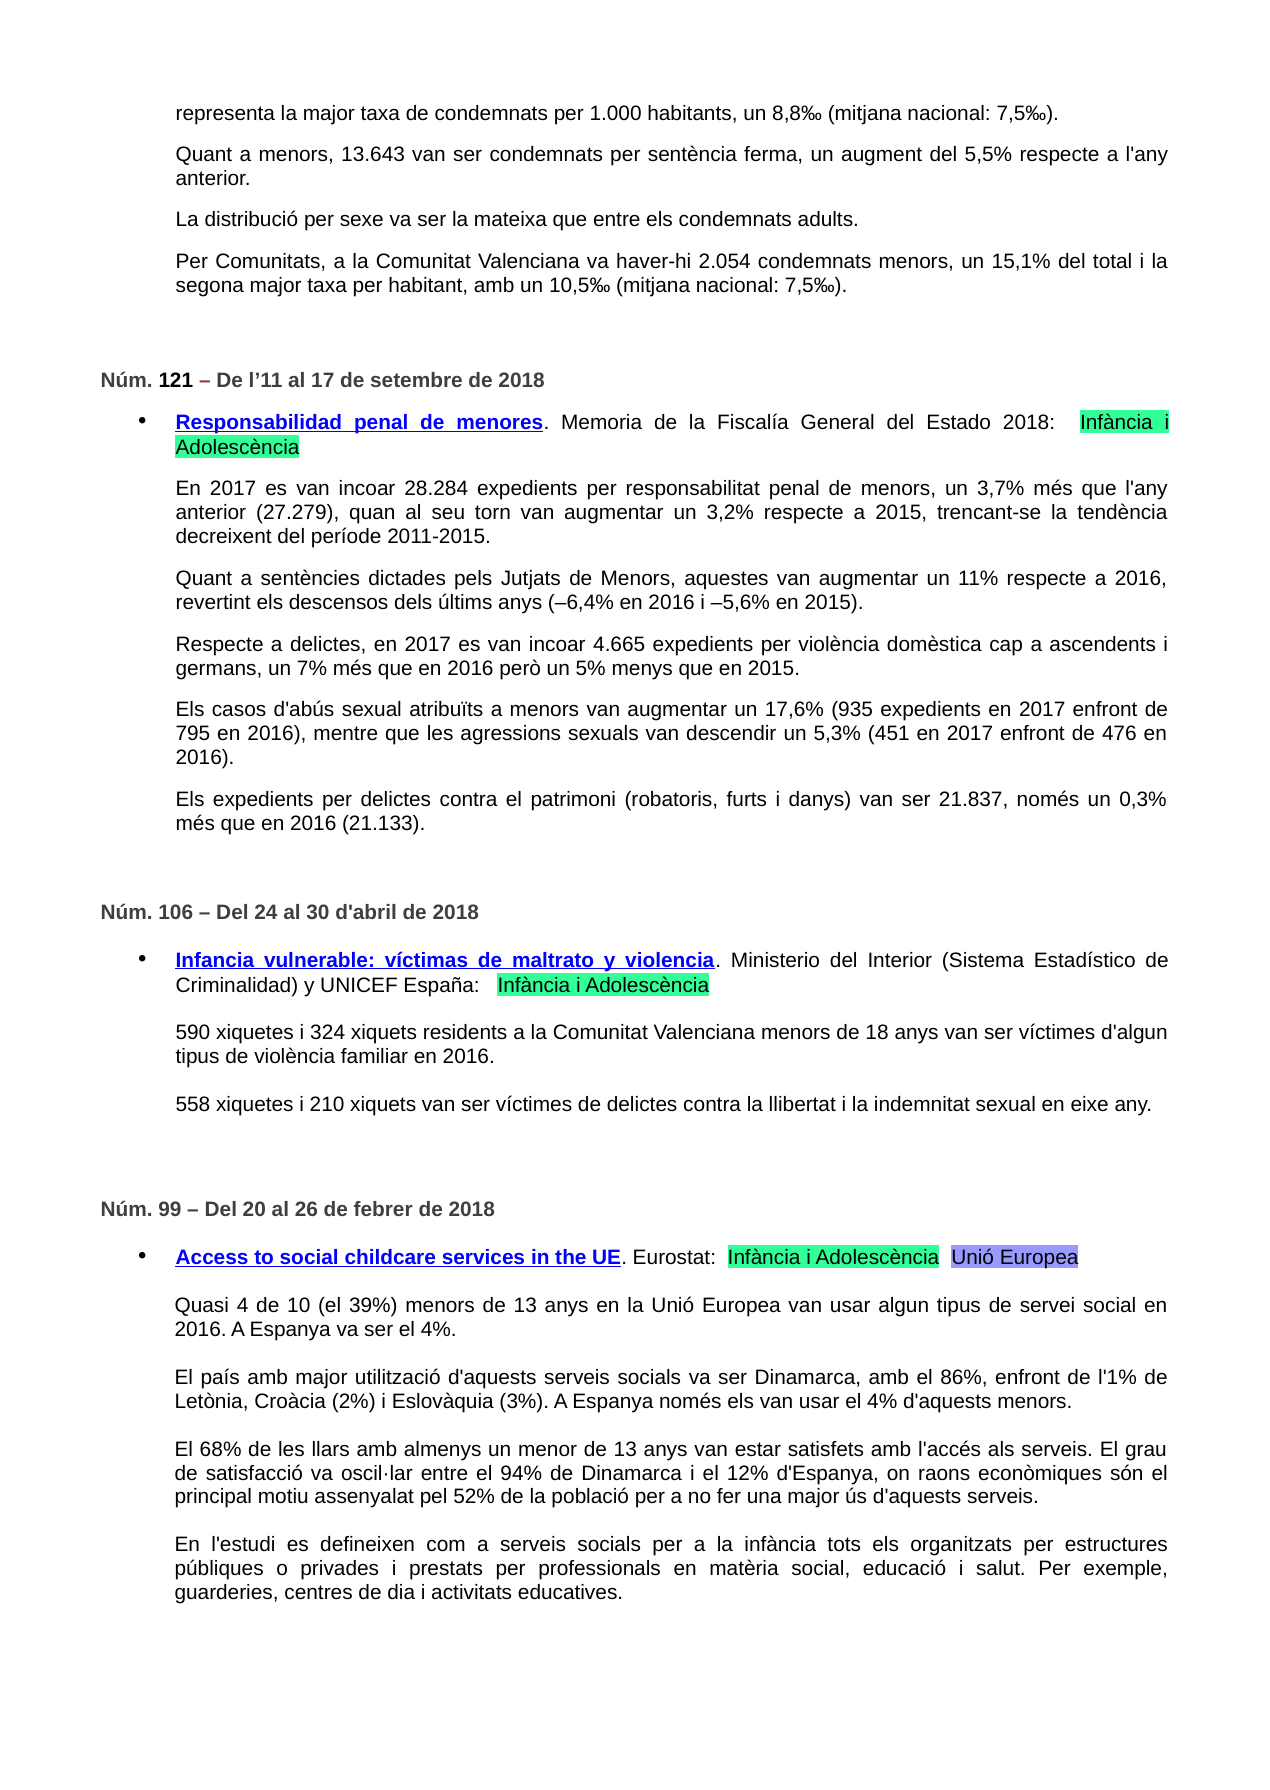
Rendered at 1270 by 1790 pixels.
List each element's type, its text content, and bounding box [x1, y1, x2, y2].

text Núm. 106 – Del 24 al 30 d'abril de 2018 [100, 900, 1169, 924]
text El país amb major utilització d'aquests serveis socials va ser Dinamarca, amb el 86%, enfront de l'1% de Letònia, Croàcia (2%) i Eslovàquia (3%). A Espanya només els van usar el 4% d'aquests menors. [174, 1365, 1169, 1413]
text 590 xiquetes i 324 xiquets residents a la Comunitat Valenciana menors de 18 anys van ser víctimes d'algun tipus de violència familiar en 2016. [175, 1020, 1169, 1068]
text representa la major taxa de condemnats per 1.000 habitants, un 8,8‰ (mitjana nacional: 7,5‰). [175, 100, 1169, 124]
text Quant a sentències dictades pels Jutjats de Menors, aquestes van augmentar un 11% respecte a 2016, revertint els descensos dels últims anys (–6,4% en 2016 i –5,6% en 2015). [175, 566, 1169, 614]
text Per Comunitats, a la Comunitat Valenciana va haver-hi 2.054 condemnats menors, un 15,1% del total i la segona major taxa per habitant, amb un 10,5‰ (mitjana nacional: 7,5‰). [175, 249, 1169, 297]
text Els expedients per delictes contra el patrimoni (robatoris, furts i danys) van ser 21.837, només un 0,3% més que en 2016 (21.133). [175, 787, 1169, 834]
list Access to social childcare services in the UE. Eurostat: Infància i Adolescència Unió Europea [138, 1244, 1169, 1269]
text Núm. 99 – Del 20 al 26 de febrer de 2018 [100, 1197, 1169, 1221]
text Respecte a delictes, en 2017 es van incoar 4.665 expedients per violència domèstica cap a ascendents i germans, un 7% més que en 2016 però un 5% menys que en 2015. [175, 631, 1169, 679]
list Infancia vulnerable: víctimas de maltrato y violencia. Ministerio del Interior (Sistema Estadístico de Criminalidad) y UNICEF España: Infància i Adolescència [138, 947, 1169, 996]
text 558 xiquetes i 210 xiquets van ser víctimes de delictes contra la llibertat i la indemnitat sexual en eixe any. [175, 1092, 1169, 1116]
text Quant a menors, 13.643 van ser condemnats per sentència ferma, un augment del 5,5% respecte a l'any anterior. [175, 142, 1169, 190]
text En l'estudi es defineixen com a serveis socials per a la infància tots els organitzats per estructures públiques o privades i prestats per professionals en matèria social, educació i salut. Per exemple, guarderies, centres de dia i activitats educatives. [174, 1532, 1169, 1604]
text La distribució per sexe va ser la mateixa que entre els condemnats adults. [175, 207, 1169, 231]
text Quasi 4 de 10 (el 39%) menors de 13 anys en la Unió Europea van usar algun tipus de servei social en 2016. A Espanya va ser el 4%. [174, 1293, 1169, 1341]
list Responsabilidad penal de menores. Memoria de la Fiscalía General del Estado 2018: Infància i Adolescència [138, 409, 1169, 458]
text Núm. 121 – De l’11 al 17 de setembre de 2018 [100, 368, 1169, 392]
text Els casos d'abús sexual atribuïts a menors van augmentar un 17,6% (935 expedients en 2017 enfront de 795 en 2016), mentre que les agressions sexuals van descendir un 5,3% (451 en 2017 enfront de 476 en 2016). [175, 697, 1169, 769]
text En 2017 es van incoar 28.284 expedients per responsabilitat penal de menors, un 3,7% més que l'any anterior (27.279), quan al seu torn van augmentar un 3,2% respecte a 2015, trencant-se la tendència decreixent del període 2011-2015. [175, 476, 1169, 548]
text El 68% de les llars amb almenys un menor de 13 anys van estar satisfets amb l'accés als serveis. El grau de satisfacció va oscil·lar entre el 94% de Dinamarca i el 12% d'Espanya, on raons econòmiques són el principal motiu assenyalat pel 52% de la població per a no fer una major ús d'aquests serveis. [174, 1436, 1169, 1508]
